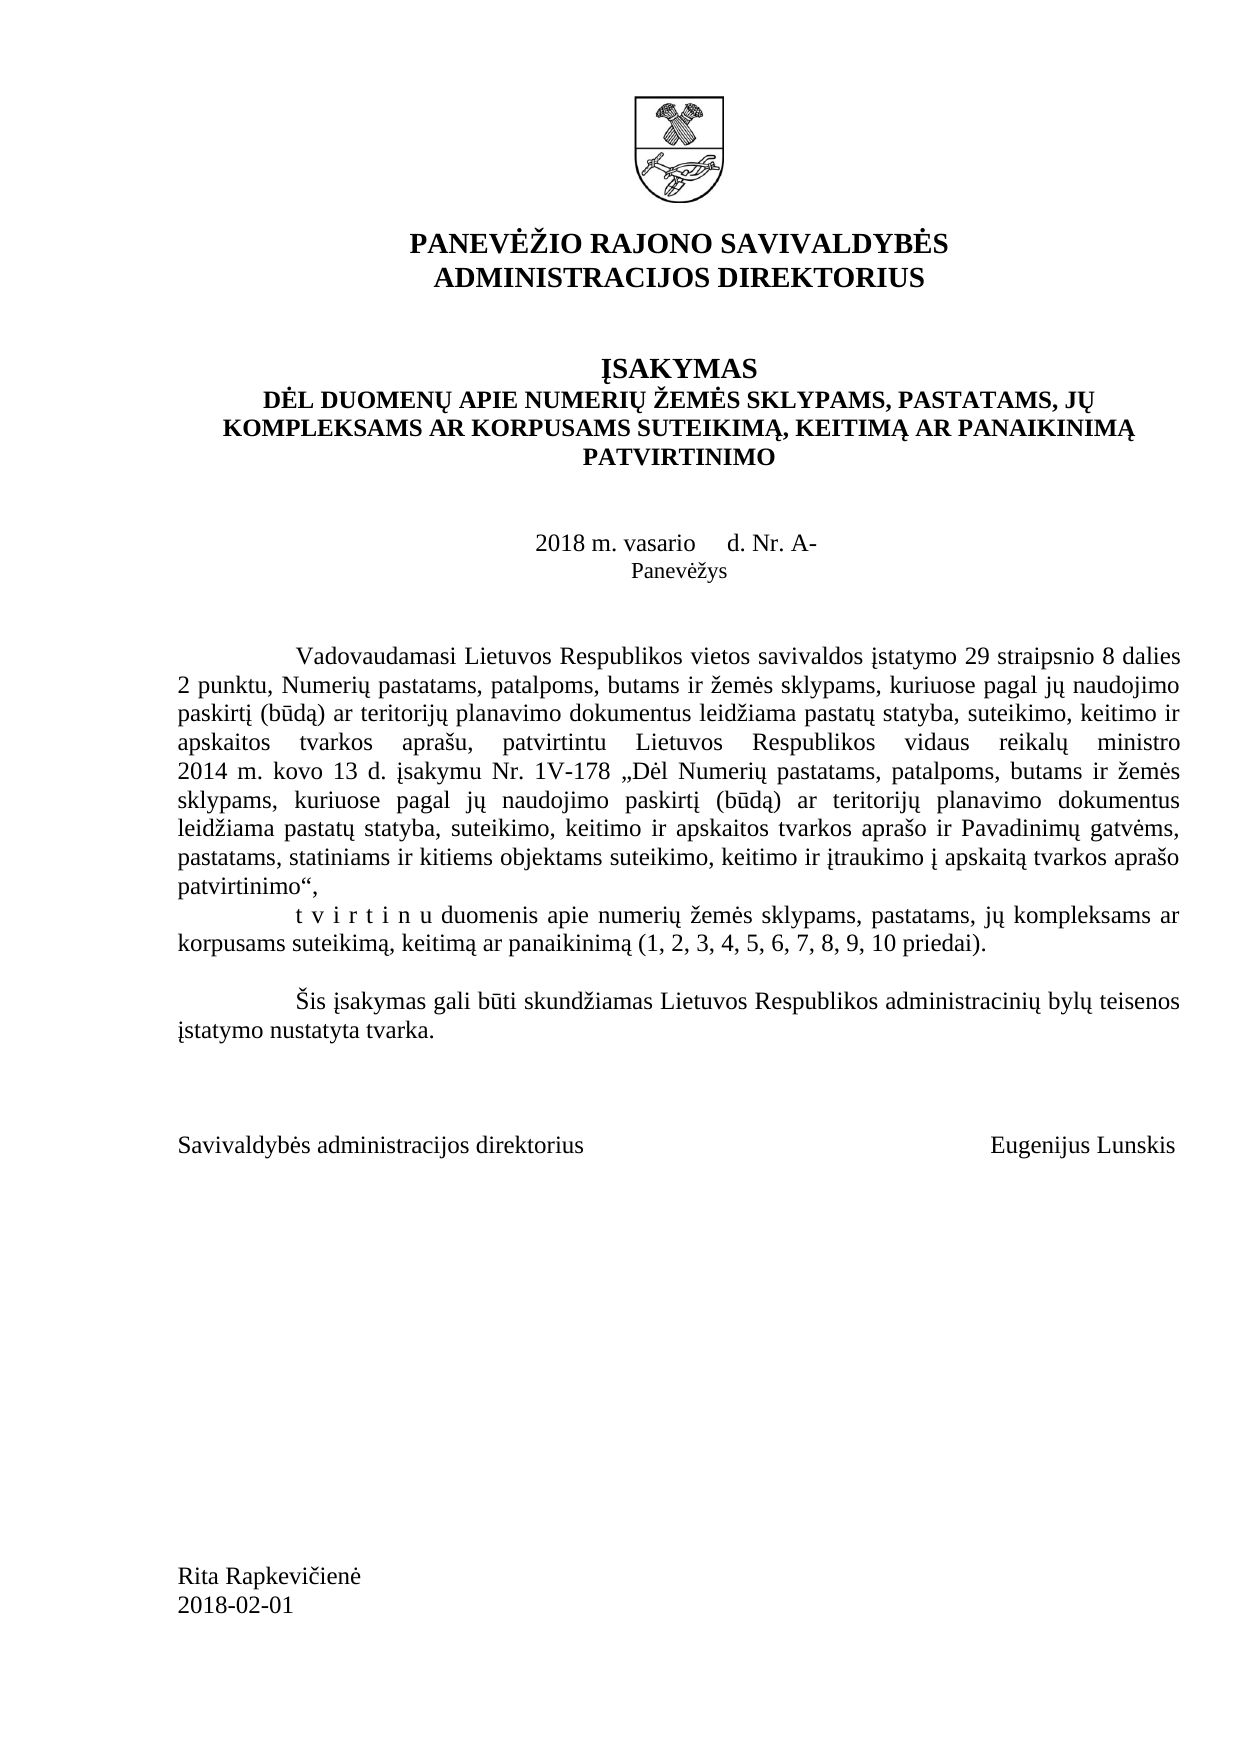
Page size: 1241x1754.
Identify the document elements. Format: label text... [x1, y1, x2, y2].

text t v i r t i n u duomenis apie numerių žemės sklypams, pastatams, jų kompleksams ar korpusams suteikimą, keitimą ar panaikinimą (1, 2, 3, 4, 5, 6, 7, 8, 9, 10 priedai). [177, 900, 1181, 957]
text Panevėžys [177, 557, 1181, 583]
text 2018-02-01 [177, 1590, 1181, 1618]
text 2018 m. vasario d. Nr. A- [177, 528, 1181, 557]
text Rita Rapkevičienė [177, 1561, 1181, 1590]
text Šis įsakymas gali būti skundžiamas Lietuvos Respublikos administracinių bylų teisenos įstatymo nustatyta tvarka. [177, 986, 1181, 1043]
text Savivaldybės administracijos direktorius Eugenijus Lunskis [177, 1130, 1181, 1158]
text Vadovaudamasi Lietuvos Respublikos vietos savivaldos įstatymo 29 straipsnio 8 dalies 2 punktu, Numerių pastatams, patalpoms, butams ir žemės sklypams, kuriuose pagal jų naudojimo paskirtį (būdą) ar teritorijų planavimo dokumentus leidžiama pastatų statyba, suteikimo, keitimo ir apskaitos tvarkos aprašu, patvirtintu Lietuvos Respublikos vidaus reikalų ministro 2014 m. kovo 13 d. įsakymu Nr. 1V-178 „Dėl Numerių pastatams, patalpoms, butams ir žemės sklypams, kuriuose pagal jų naudojimo paskirtį (būdą) ar teritorijų planavimo dokumentus leidžiama pastatų statyba, suteikimo, keitimo ir apskaitos tvarkos aprašo ir Pavadinimų gatvėms, pastatams, statiniams ir kitiems objektams suteikimo, keitimo ir įtraukimo į apskaitą tvarkos aprašo patvirtinimo“, [177, 641, 1181, 900]
text DĖL DUOMENŲ APIE NUMERIŲ ŽEMĖS SKLYPAMS, PASTATAMS, JŲ KOMPLEKSAMS AR KORPUSAMS SUTEIKIMĄ, KEITIMĄ AR PANAIKINIMĄ PATVIRTINIMO [177, 385, 1181, 471]
